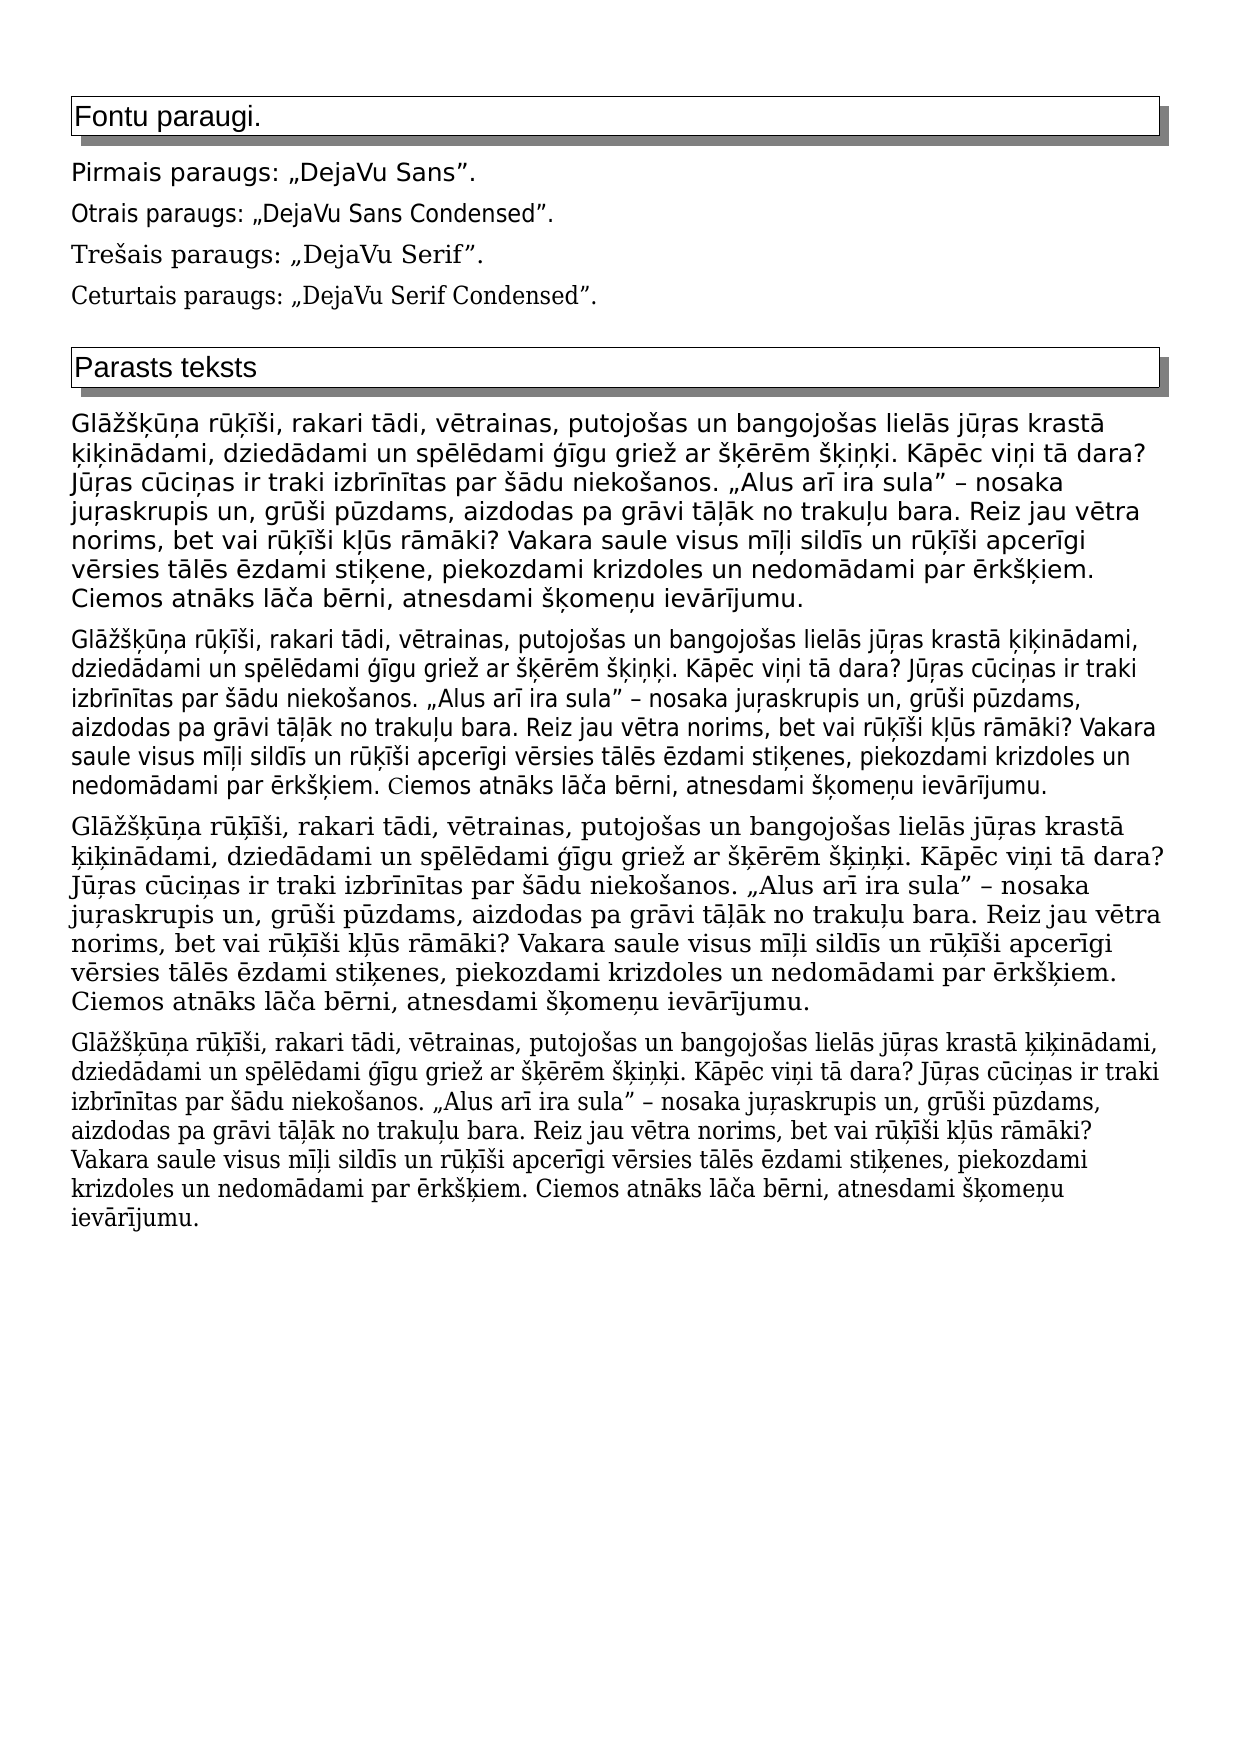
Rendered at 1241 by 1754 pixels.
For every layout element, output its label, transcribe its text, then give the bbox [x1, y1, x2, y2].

text Glāžšķūņa rūķīši, rakari tādi, vētrainas, putojošas un bangojošas lielās jūŗas krastā ķiķinādami, dziedādami un spēlēdami ģīgu griež ar šķērēm šķiņķi. Kāpēc viņi tā dara? Jūŗas cūciņas ir traki izbrīnītas par šādu niekošanos. „Alus arī ira sula” – nosaka juŗaskrupis un, grūši pūzdams, aizdodas pa grāvi tāļāk no trakuļu bara. Reiz jau vētra norims, bet vai rūķīši kļūs rāmāki? Vakara saule visus mīļi sildīs un rūķīši apcerīgi vērsies tālēs ēzdami stiķenes, piekozdami krizdoles un nedomādami par ērkšķiem. Ciemos atnāks lāča bērni, atnesdami šķomeņu ievārījumu. [71, 812, 1169, 1017]
text Trešais paraugs: „DejaVu Serif”. [71, 240, 1169, 269]
text Glāžšķūņa rūķīši, rakari tādi, vētrainas, putojošas un bangojošas lielās jūŗas krastā ķiķinādami, dziedādami un spēlēdami ģīgu griež ar šķērēm šķiņķi. Kāpēc viņi tā dara? Jūŗas cūciņas ir traki izbrīnītas par šādu niekošanos. „Alus arī ira sula” – nosaka juŗaskrupis un, grūši pūzdams, aizdodas pa grāvi tāļāk no trakuļu bara. Reiz jau vētra norims, bet vai rūķīši kļūs rāmāki? Vakara saule visus mīļi sildīs un rūķīši apcerīgi vērsies tālēs ēzdami stiķene, piekozdami krizdoles un nedomādami par ērkšķiem. Ciemos atnāks lāča bērni, atnesdami šķomeņu ievārījumu. [71, 409, 1169, 614]
subtitle Fontu paraugi. Izdarīt izmaiņas tikai stilos! Izņemot pēdējā sadaļā – treknraksti un slīpraksti, [72, 97, 1159, 135]
text Glāžšķūņa rūķīši, rakari tādi, vētrainas, putojošas un bangojošas lielās jūŗas krastā ķiķinādami, dziedādami un spēlēdami ģīgu griež ar šķērēm šķiņķi. Kāpēc viņi tā dara? Jūŗas cūciņas ir traki izbrīnītas par šādu niekošanos. „Alus arī ira sula” – nosaka juŗaskrupis un, grūši pūzdams, aizdodas pa grāvi tāļāk no trakuļu bara. Reiz jau vētra norims, bet vai rūķīši kļūs rāmāki? Vakara saule visus mīļi sildīs un rūķīši apcerīgi vērsies tālēs ēzdami stiķenes, piekozdami krizdoles un nedomādami par ērkšķiem. Ciemos atnāks lāča bērni, atnesdami šķomeņu ievārījumu. [71, 626, 1169, 801]
text Pirmais paraugs: „DejaVu Sans”. [71, 158, 1169, 187]
subtitle Parasts teksts [72, 348, 1159, 387]
text Ceturtais paraugs: „DejaVu Serif Condensed”. [71, 281, 1169, 310]
text Otrais paraugs: „DejaVu Sans Condensed”. [71, 199, 1169, 228]
text Glāžšķūņa rūķīši, rakari tādi, vētrainas, putojošas un bangojošas lielās jūŗas krastā ķiķinādami, dziedādami un spēlēdami ģīgu griež ar šķērēm šķiņķi. Kāpēc viņi tā dara? Jūŗas cūciņas ir traki izbrīnītas par šādu niekošanos. „Alus arī ira sula” – nosaka juŗaskrupis un, grūši pūzdams, aizdodas pa grāvi tāļāk no trakuļu bara. Reiz jau vētra norims, bet vai rūķīši kļūs rāmāki? Vakara saule visus mīļi sildīs un rūķīši apcerīgi vērsies tālēs ēzdami stiķenes, piekozdami krizdoles un nedomādami par ērkšķiem. Ciemos atnāks lāča bērni, atnesdami šķomeņu ievārījumu. [71, 1028, 1169, 1233]
